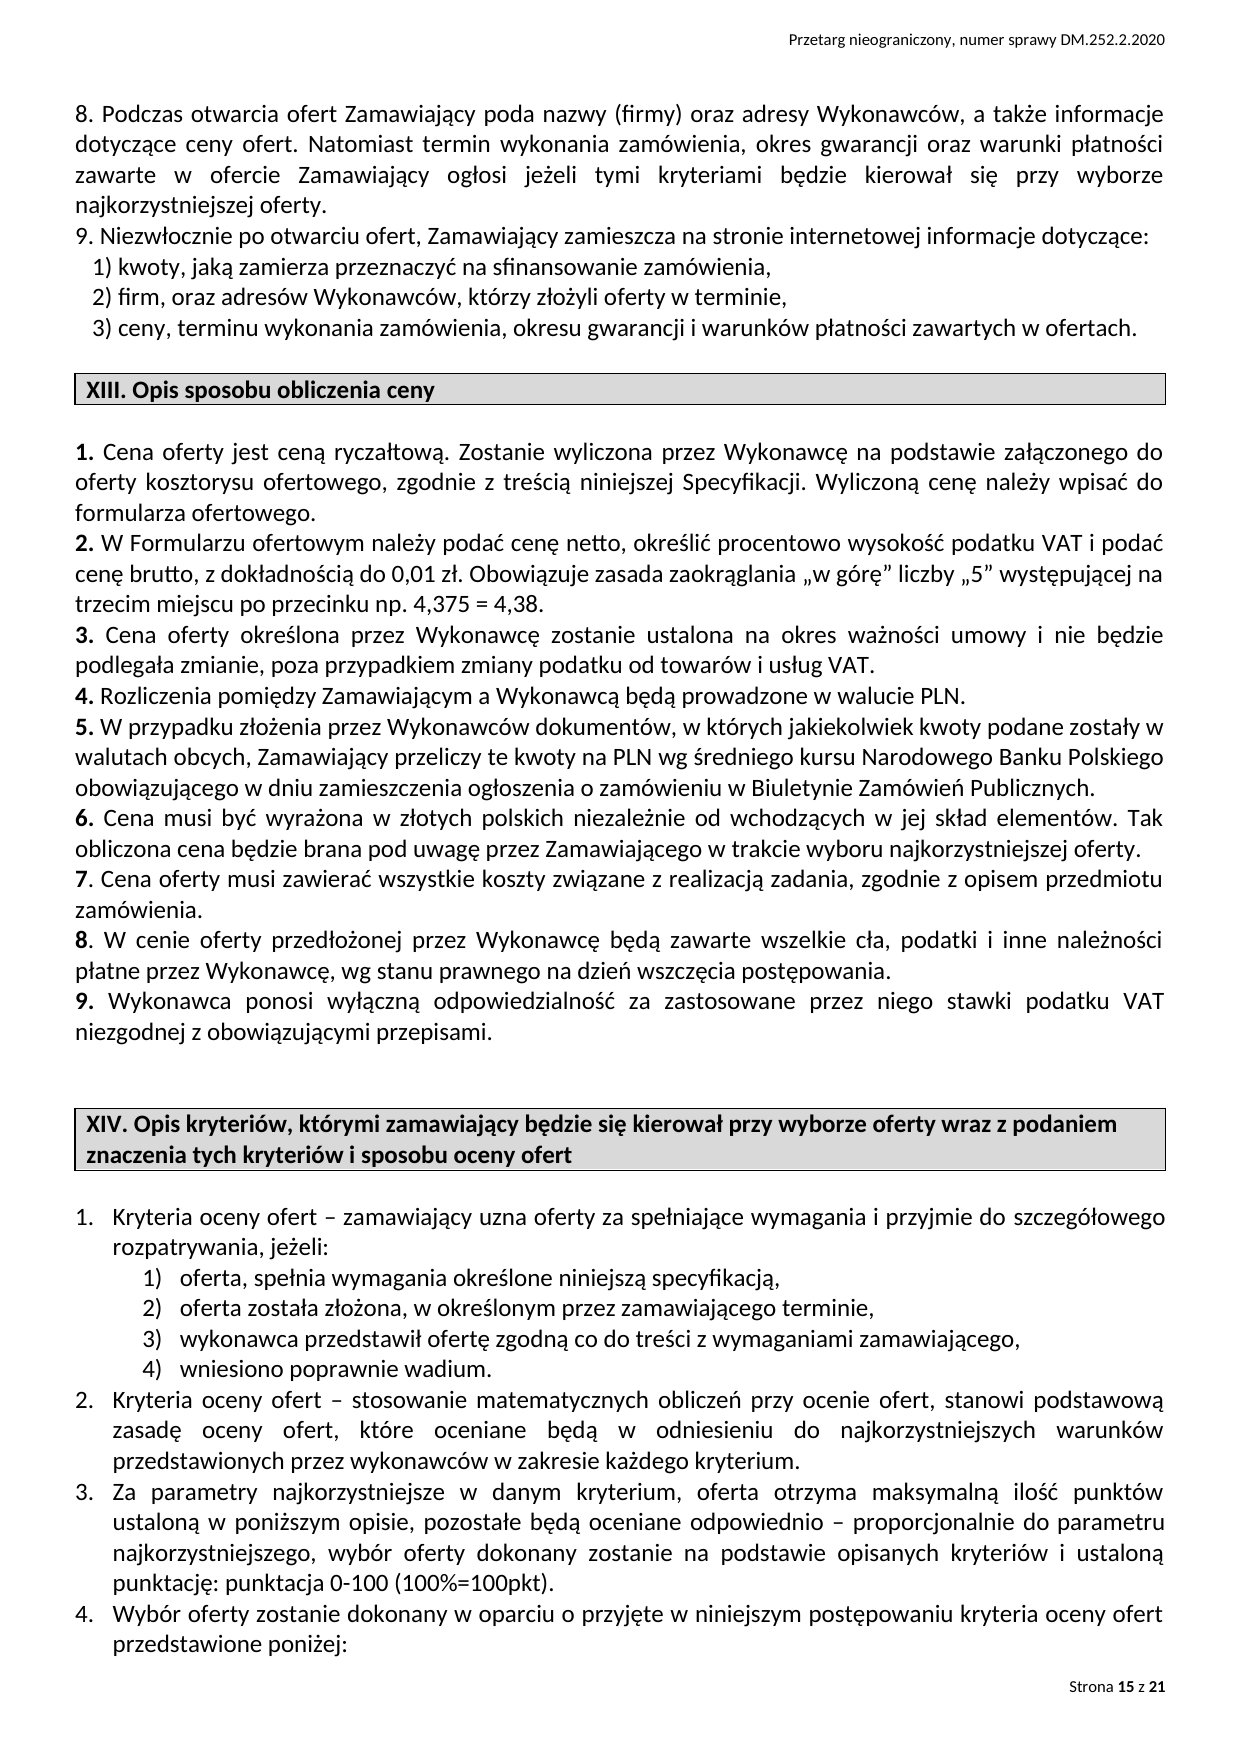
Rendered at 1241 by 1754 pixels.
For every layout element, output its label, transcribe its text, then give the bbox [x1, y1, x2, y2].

list Za parametry najkorzystniejsze w danym kryterium, oferta otrzyma maksymalną ilość punktów ustaloną w poniższym opisie, pozostałe będą oceniane odpowiednio – proporcjonalnie do parametru najkorzystniejszego, wybór oferty dokonany zostanie na podstawie opisanych kryteriów i ustaloną punktację: punktacja 0-100 (100%=100pkt). [75, 1476, 1165, 1598]
text 4. Rozliczenia pomiędzy Zamawiającym a Wykonawcą będą prowadzone w walucie PLN. [75, 680, 1165, 711]
list oferta, spełnia wymagania określone niniejszą specyfikacją, [112, 1262, 1165, 1293]
list oferta została złożona, w określonym przez zamawiającego terminie, [112, 1293, 1165, 1323]
text 1. Cena oferty jest ceną ryczałtową. Zostanie wyliczona przez Wykonawcę na podstawie załączonego do oferty kosztorysu ofertowego, zgodnie z treścią niniejszej Specyfikacji. Wyliczoną cenę należy wpisać do formularza ofertowego. [75, 436, 1165, 527]
text 3) ceny, terminu wykonania zamówienia, okresu gwarancji i warunków płatności zawartych w ofertach. [75, 312, 1165, 342]
list wykonawca przedstawił ofertę zgodną co do treści z wymaganiami zamawiającego, [112, 1323, 1165, 1354]
text 8. W cenie oferty przedłożonej przez Wykonawcę będą zawarte wszelkie cła, podatki i inne należności płatne przez Wykonawcę, wg stanu prawnego na dzień wszczęcia postępowania. [75, 924, 1165, 985]
text 3. Cena oferty określona przez Wykonawcę zostanie ustalona na okres ważności umowy i nie będzie podlegała zmianie, poza przypadkiem zmiany podatku od towarów i usług VAT. [75, 619, 1165, 680]
text 6. Cena musi być wyrażona w złotych polskich niezależnie od wchodzących w jej skład elementów. Tak obliczona cena będzie brana pod uwagę przez Zamawiającego w trakcie wyboru najkorzystniejszej oferty. [75, 802, 1165, 863]
text 9. Niezwłocznie po otwarciu ofert, Zamawiający zamieszcza na stronie internetowej informacje dotyczące: [75, 220, 1165, 251]
list wniesiono poprawnie wadium. [112, 1354, 1165, 1384]
list Kryteria oceny ofert – zamawiający uzna oferty za spełniające wymagania i przyjmie do szczegółowego rozpatrywania, jeżeli: [75, 1201, 1165, 1262]
table_header XIV. Opis kryteriów, którymi zamawiający będzie się kierował przy wyborze oferty wraz z podaniem znaczenia tych kryteriów i sposobu oceny ofert [76, 1109, 1165, 1169]
text 7. Cena oferty musi zawierać wszystkie koszty związane z realizacją zadania, zgodnie z opisem przedmiotu zamówienia. [75, 863, 1165, 924]
text 5. W przypadku złożenia przez Wykonawców dokumentów, w których jakiekolwiek kwoty podane zostały w walutach obcych, Zamawiający przeliczy te kwoty na PLN wg średniego kursu Narodowego Banku Polskiego obowiązującego w dniu zamieszczenia ogłoszenia o zamówieniu w Biuletynie Zamówień Publicznych. [75, 711, 1165, 802]
text 8. Podczas otwarcia ofert Zamawiający poda nazwy (firmy) oraz adresy Wykonawców, a także informacje dotyczące ceny ofert. Natomiast termin wykonania zamówienia, okres gwarancji oraz warunki płatności zawarte w ofercie Zamawiający ogłosi jeżeli tymi kryteriami będzie kierował się przy wyborze najkorzystniejszej oferty. [75, 98, 1165, 220]
text 2) firm, oraz adresów Wykonawców, którzy złożyli oferty w terminie, [75, 281, 1165, 312]
list Kryteria oceny ofert – stosowanie matematycznych obliczeń przy ocenie ofert, stanowi podstawową zasadę oceny ofert, które oceniane będą w odniesieniu do najkorzystniejszych warunków przedstawionych przez wykonawców w zakresie każdego kryterium. [75, 1384, 1165, 1476]
text 1) kwoty, jaką zamierza przeznaczyć na sfinansowanie zamówienia, [75, 251, 1165, 281]
table_header XIII. Opis sposobu obliczenia ceny [76, 374, 1165, 404]
text 2. W Formularzu ofertowym należy podać cenę netto, określić procentowo wysokość podatku VAT i podać cenę brutto, z dokładnością do 0,01 zł. Obowiązuje zasada zaokrąglania „w górę” liczby „5” występującej na trzecim miejscu po przecinku np. 4,375 = 4,38. [75, 527, 1165, 619]
text 9. Wykonawca ponosi wyłączną odpowiedzialność za zastosowane przez niego stawki podatku VAT niezgodnej z obowiązującymi przepisami. [75, 985, 1165, 1046]
list Wybór oferty zostanie dokonany w oparciu o przyjęte w niniejszym postępowaniu kryteria oceny ofert przedstawione poniżej: [75, 1598, 1165, 1659]
